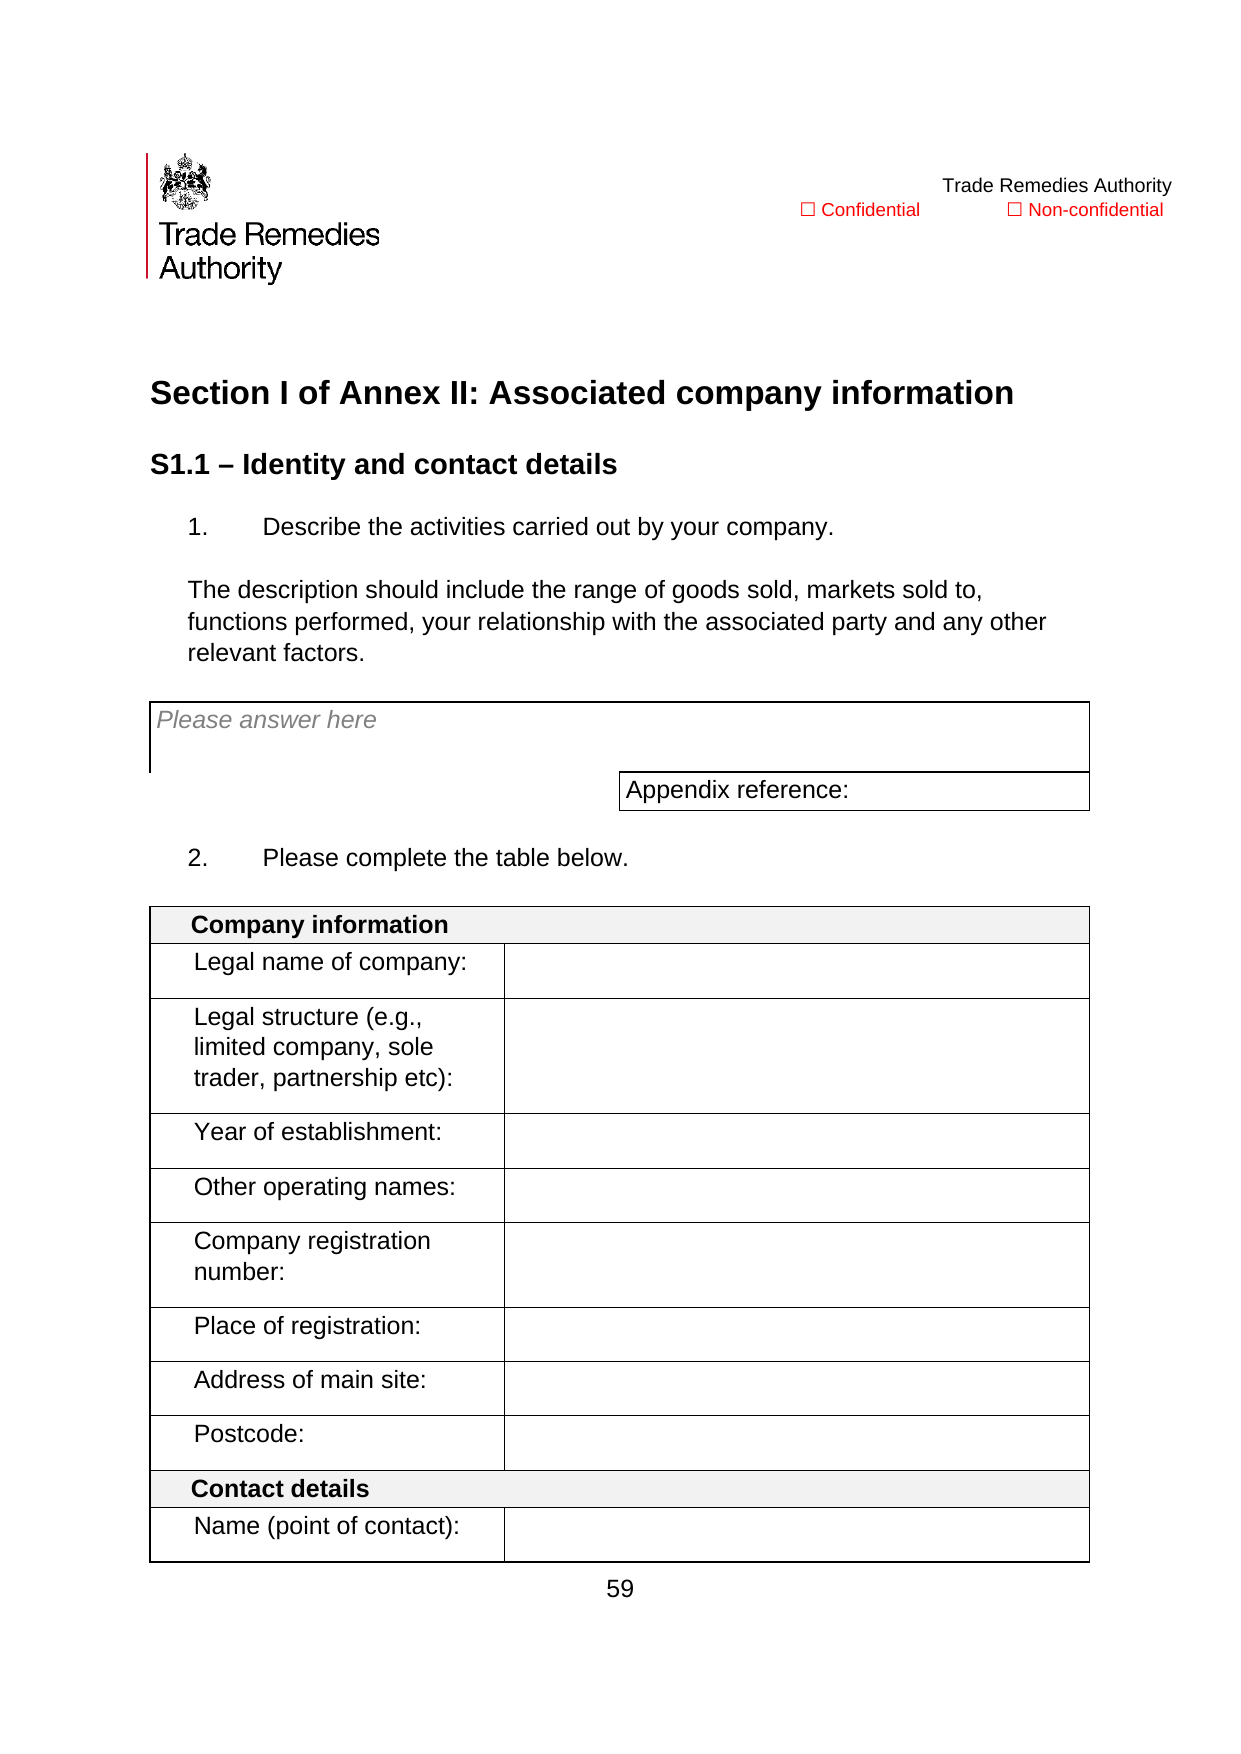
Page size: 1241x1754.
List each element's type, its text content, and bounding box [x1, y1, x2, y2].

table_cell Postcode: [151, 1416, 504, 1469]
table_cell [505, 1169, 1089, 1222]
table_cell Other operating names: [151, 1169, 504, 1222]
list Describe the activities carried out by your company. [187, 512, 1090, 541]
table_cell Legal structure (e.g., limited company, sole trader, partnership etc): [151, 999, 504, 1113]
table_cell Address of main site: [151, 1362, 504, 1415]
table_cell [505, 999, 1089, 1113]
table_cell Legal name of company: [151, 944, 504, 997]
list Please complete the table below. [187, 842, 1090, 871]
table_cell [505, 1362, 1089, 1415]
table_cell Appendix reference: [620, 773, 1089, 810]
table_header Please answer here [151, 703, 1089, 771]
table_cell [505, 1308, 1089, 1361]
table_cell Contact details [151, 1471, 1089, 1507]
table_cell Name (point of contact): [151, 1508, 504, 1561]
table_cell Year of establishment: [151, 1114, 504, 1167]
subtitle S1.1 – Identity and contact details [150, 447, 1090, 481]
table_cell [505, 1223, 1089, 1307]
table_header Company information [151, 907, 1089, 943]
table_cell [505, 1416, 1089, 1469]
subtitle Section I of Annex II: Associated company information [150, 373, 1090, 412]
list The description should include the range of goods sold, markets sold to, functions performed, your relationship with the associated party and any other relevant factors. [187, 575, 1090, 667]
table_cell [150, 773, 619, 810]
table_cell [505, 1508, 1089, 1561]
table_cell [505, 1114, 1089, 1167]
table_cell Company registration number: [151, 1223, 504, 1307]
table_cell Place of registration: [151, 1308, 504, 1361]
table_cell [505, 944, 1089, 997]
